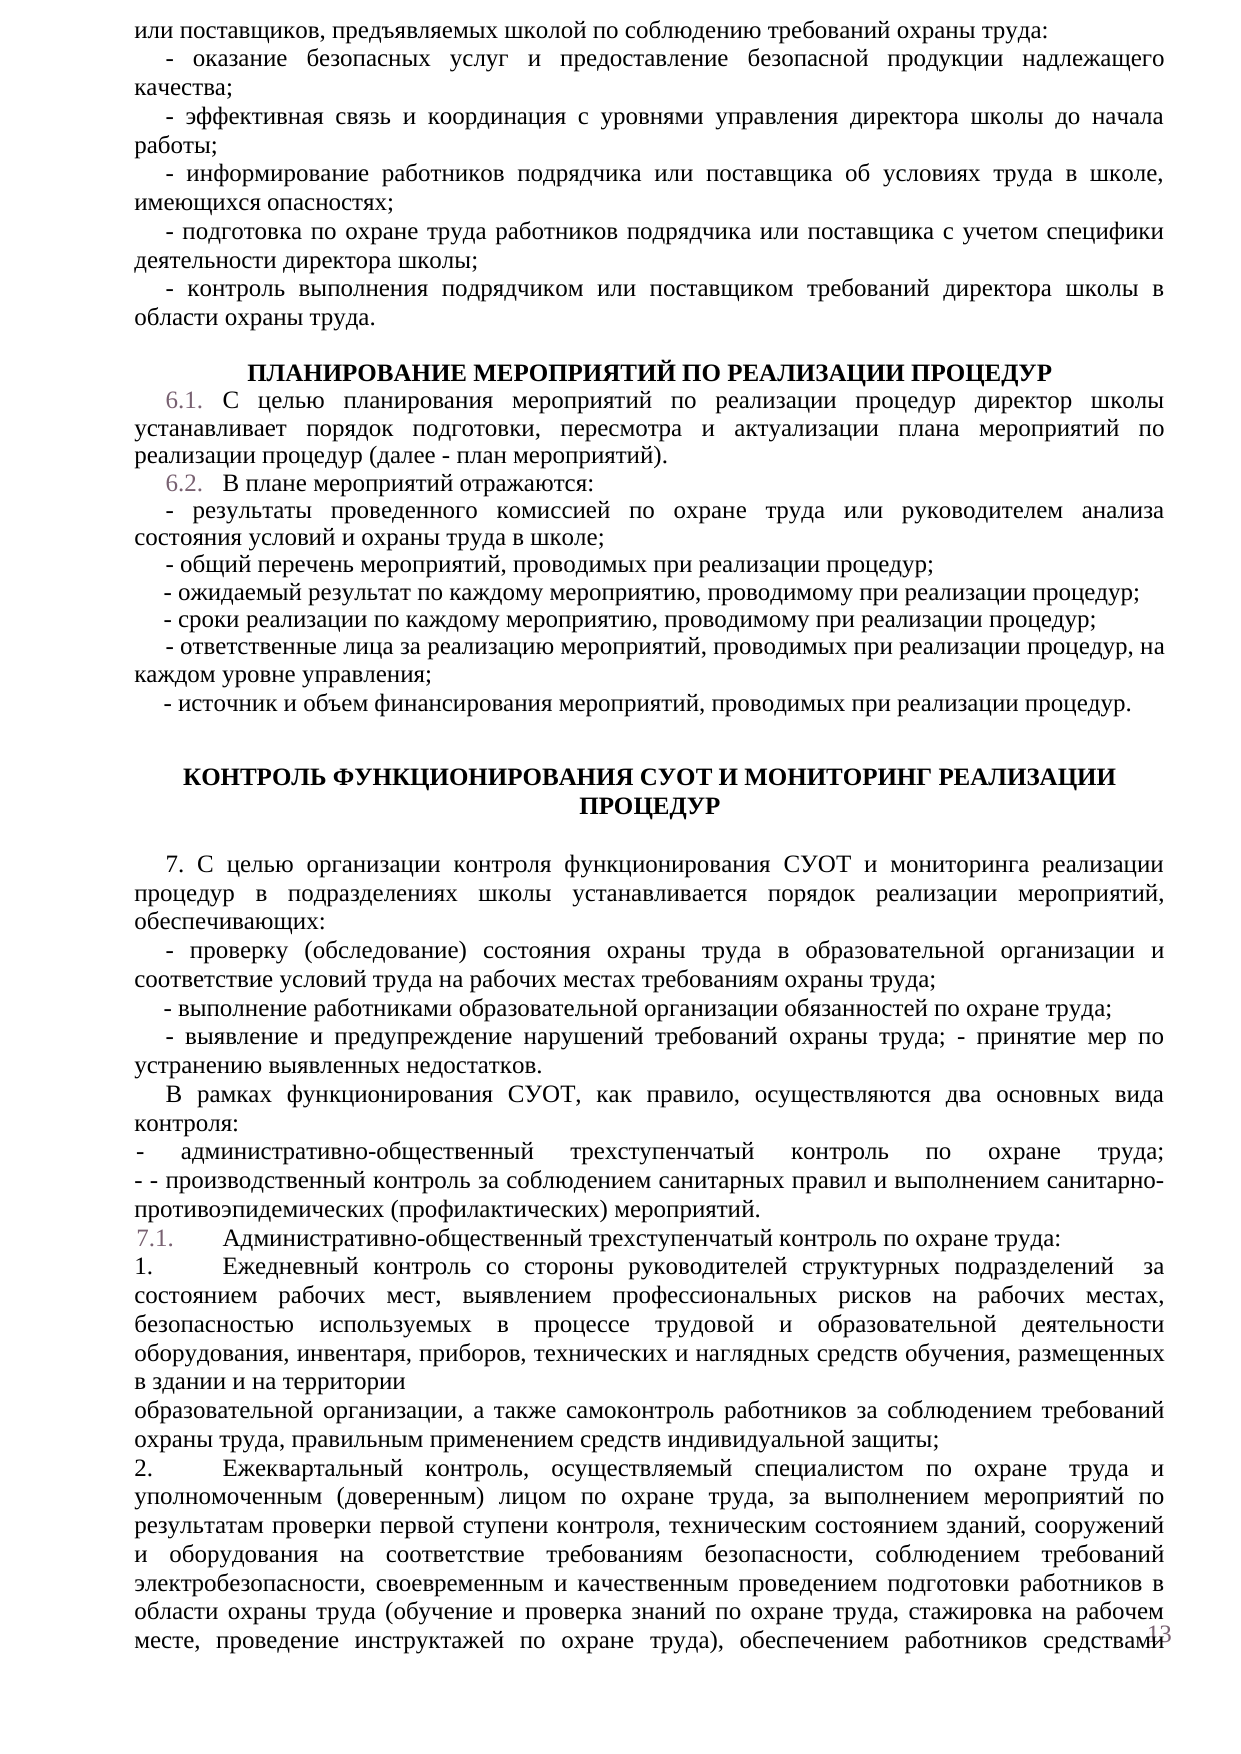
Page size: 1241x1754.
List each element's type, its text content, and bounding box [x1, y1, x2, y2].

list В плане мероприятий отражаются: [134, 469, 1165, 496]
text - сроки реализации по каждому мероприятию, проводимому при реализации процедур; [134, 606, 1165, 633]
text - результаты проведенного комиссией по охране труда или руководителем анализа состояния условий и охраны труда в школе; [134, 496, 1165, 551]
subtitle КОНТРОЛЬ ФУНКЦИОНИРОВАНИЯ СУОТ И МОНИТОРИНГ РЕАЛИЗАЦИИ ПРОЦЕДУР [134, 762, 1165, 820]
text - общий перечень мероприятий, проводимых при реализации процедур; [134, 551, 1165, 578]
text - источник и объем финансирования мероприятий, проводимых при реализации процедур. [134, 688, 1165, 716]
text - информирование работников подрядчика или поставщика об условиях труда в школе, имеющихся опасностях; [134, 158, 1165, 216]
text При установлении порядка обеспечения безопасного выполнения подрядных работ или снабжения безопасной продукцией используется следующий набор возможностей подрядчиков или поставщиков, предъявляемых школой по соблюдению требований охраны труда: [134, 15, 1165, 43]
text образовательной организации, а также самоконтроль работников за соблюдением требований охраны труда, правильным применением средств индивидуальной защиты; [134, 1395, 1165, 1453]
list С целью планирования мероприятий по реализации процедур директор школы устанавливает порядок подготовки, пересмотра и актуализации плана мероприятий по реализации процедур (далее - план мероприятий). [134, 387, 1165, 469]
text - оказание безопасных услуг и предоставление безопасной продукции надлежащего качества; [134, 43, 1165, 101]
text - выявление и предупреждение нарушений требований охраны труда; - принятие мер по устранению выявленных недостатков. [134, 1021, 1165, 1079]
text - ответственные лица за реализацию мероприятий, проводимых при реализации процедур, на каждом уровне управления; [134, 633, 1165, 688]
text - выполнение работниками образовательной организации обязанностей по охране труда; [134, 993, 1165, 1021]
text 7. С целью организации контроля функционирования СУОТ и мониторинга реализации процедур в подразделениях школы устанавливается порядок реализации мероприятий, обеспечивающих: [134, 849, 1165, 935]
text В рамках функционирования СУОТ, как правило, осуществляются два основных вида контроля: [134, 1079, 1165, 1136]
text - эффективная связь и координация с уровнями управления директора школы до начала работы; [134, 101, 1165, 158]
list Ежедневный контроль со стороны руководителей структурных подразделений за состоянием рабочих мест, выявлением профессиональных рисков на рабочих местах, безопасностью используемых в процессе трудовой и образовательной деятельности оборудования, инвентаря, приборов, технических и наглядных средств обучения, размещенных в здании и на территории [134, 1251, 1165, 1395]
text - контроль выполнения подрядчиком или поставщиком требований директора школы в области охраны труда. [134, 273, 1165, 331]
text - ожидаемый результат по каждому мероприятию, проводимому при реализации процедур; [134, 578, 1165, 606]
text - подготовка по охране труда работников подрядчика или поставщика с учетом специфики деятельности директора школы; [134, 216, 1165, 273]
text - проверку (обследование) состояния охраны труда в образовательной организации и соответствие условий труда на рабочих местах требованиям охраны труда; [134, 935, 1165, 993]
subtitle ПЛАНИРОВАНИЕ МЕРОПРИЯТИЙ ПО РЕАЛИЗАЦИИ ПРОЦЕДУР [134, 360, 1165, 387]
text - административно-общественный трехступенчатый контроль по охране труда; - - производственный контроль за соблюдением санитарных правил и выполнением санитарно-противоэпидемических (профилактических) мероприятий. [134, 1136, 1165, 1223]
list Административно-общественный трехступенчатый контроль по охране труда: [134, 1223, 1165, 1251]
list Ежеквартальный контроль, осуществляемый специалистом по охране труда и уполномоченным (доверенным) лицом по охране труда, за выполнением мероприятий по результатам проверки первой ступени контроля, техническим состоянием зданий, сооружений и оборудования на соответствие требованиям безопасности, соблюдением требований электробезопасности, своевременным и качественным проведением подготовки работников в области охраны труда (обучение и проверка знаний по охране труда, стажировка на рабочем месте, проведение инструктажей по охране труда), обеспечением работников средствами индивидуальной защиты в соответствии с установленными нормами, соблюдением работниками норм, правил и инструкций по охране труда. [134, 1453, 1165, 1654]
